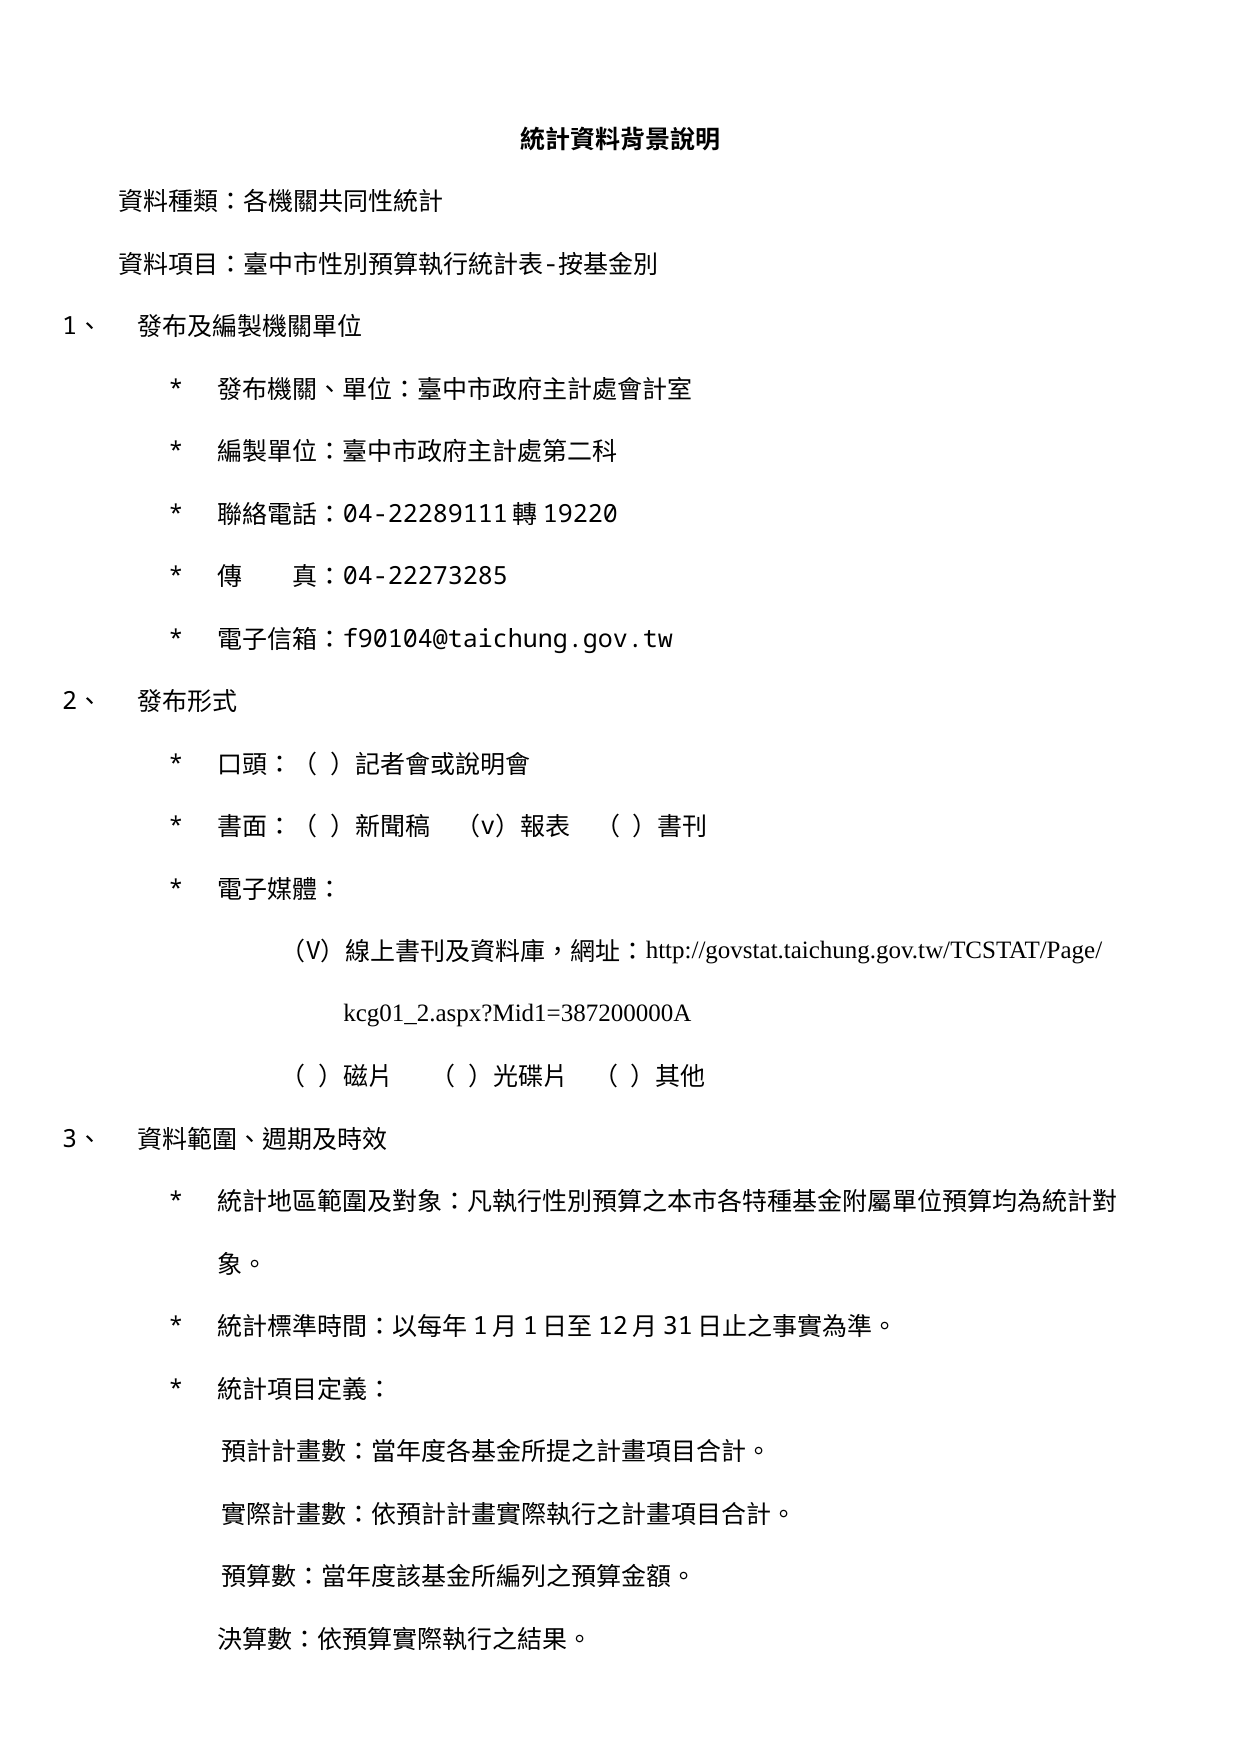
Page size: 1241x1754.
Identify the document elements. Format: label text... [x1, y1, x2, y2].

text 統計資料背景說明 [118, 96, 1122, 158]
text （V）線上書刊及資料庫，網址：http://govstat.taichung.gov.tw/TCSTAT/Page/kcg01_2.aspx?Mid1=387200000A [281, 908, 1122, 1033]
list 書面：（ ）新聞稿 （v）報表 （ ）書刊 [168, 783, 1122, 846]
list 傳 真：04-22273285 [168, 533, 1122, 596]
text 預計計畫數：當年度各基金所提之計畫項目合計。 [193, 1408, 1122, 1471]
list 發布形式 [62, 658, 1122, 721]
list 口頭：（ ）記者會或說明會 [168, 721, 1122, 783]
text 預算數：當年度該基金所編列之預算金額。 [193, 1533, 1122, 1596]
list 發布及編製機關單位 [62, 283, 1122, 346]
list 電子媒體： [168, 846, 1122, 908]
list 發布機關、單位：臺中市政府主計處會計室 [168, 346, 1122, 408]
list 電子信箱：f90104@taichung.gov.tw [168, 596, 1122, 658]
text 資料項目：臺中市性別預算執行統計表-按基金別 [118, 221, 1122, 283]
list 統計地區範圍及對象：凡執行性別預算之本市各特種基金附屬單位預算均為統計對象。 [168, 1158, 1122, 1283]
text 實際計畫數：依預計計畫實際執行之計畫項目合計。 [193, 1471, 1122, 1533]
text 決算數：依預算實際執行之結果。 [218, 1596, 1122, 1658]
list 資料範圍、週期及時效 [62, 1096, 1122, 1158]
list 編製單位：臺中市政府主計處第二科 [168, 408, 1122, 471]
list 聯絡電話：04-22289111轉19220 [168, 471, 1122, 533]
text （ ）磁片 （ ）光碟片 （ ）其他 [168, 1033, 1122, 1096]
text 資料種類：各機關共同性統計 [118, 158, 1122, 221]
list 統計項目定義： [168, 1346, 1122, 1408]
list 統計標準時間：以每年1月1日至12月31日止之事實為準。 [168, 1283, 1122, 1346]
